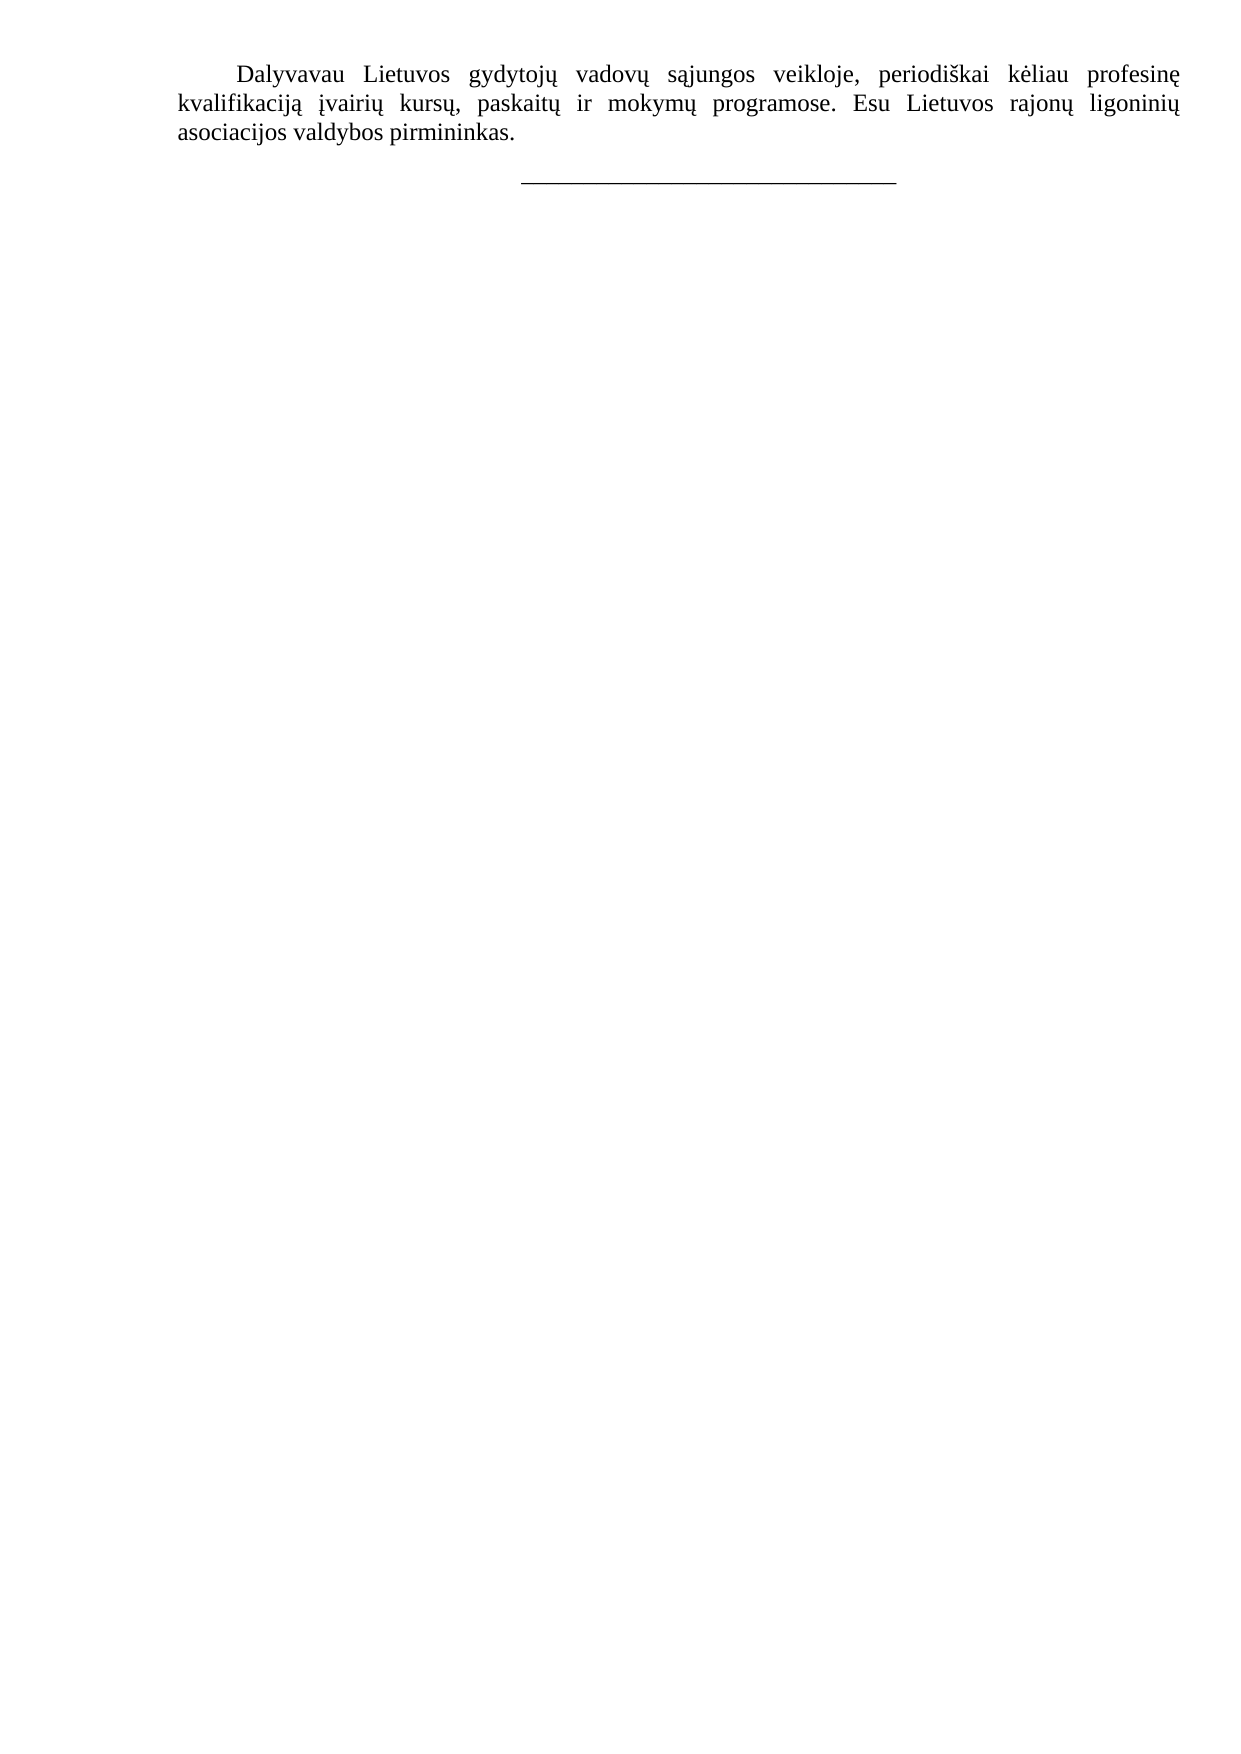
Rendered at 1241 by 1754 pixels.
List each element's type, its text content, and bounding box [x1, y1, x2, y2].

text ______________________________ [177, 158, 1181, 187]
text Dalyvavau Lietuvos gydytojų vadovų sąjungos veikloje, periodiškai kėliau profesinę kvalifikaciją įvairių kursų, paskaitų ir mokymų programose. Esu Lietuvos rajonų ligoninių asociacijos valdybos pirmininkas. [177, 59, 1181, 145]
